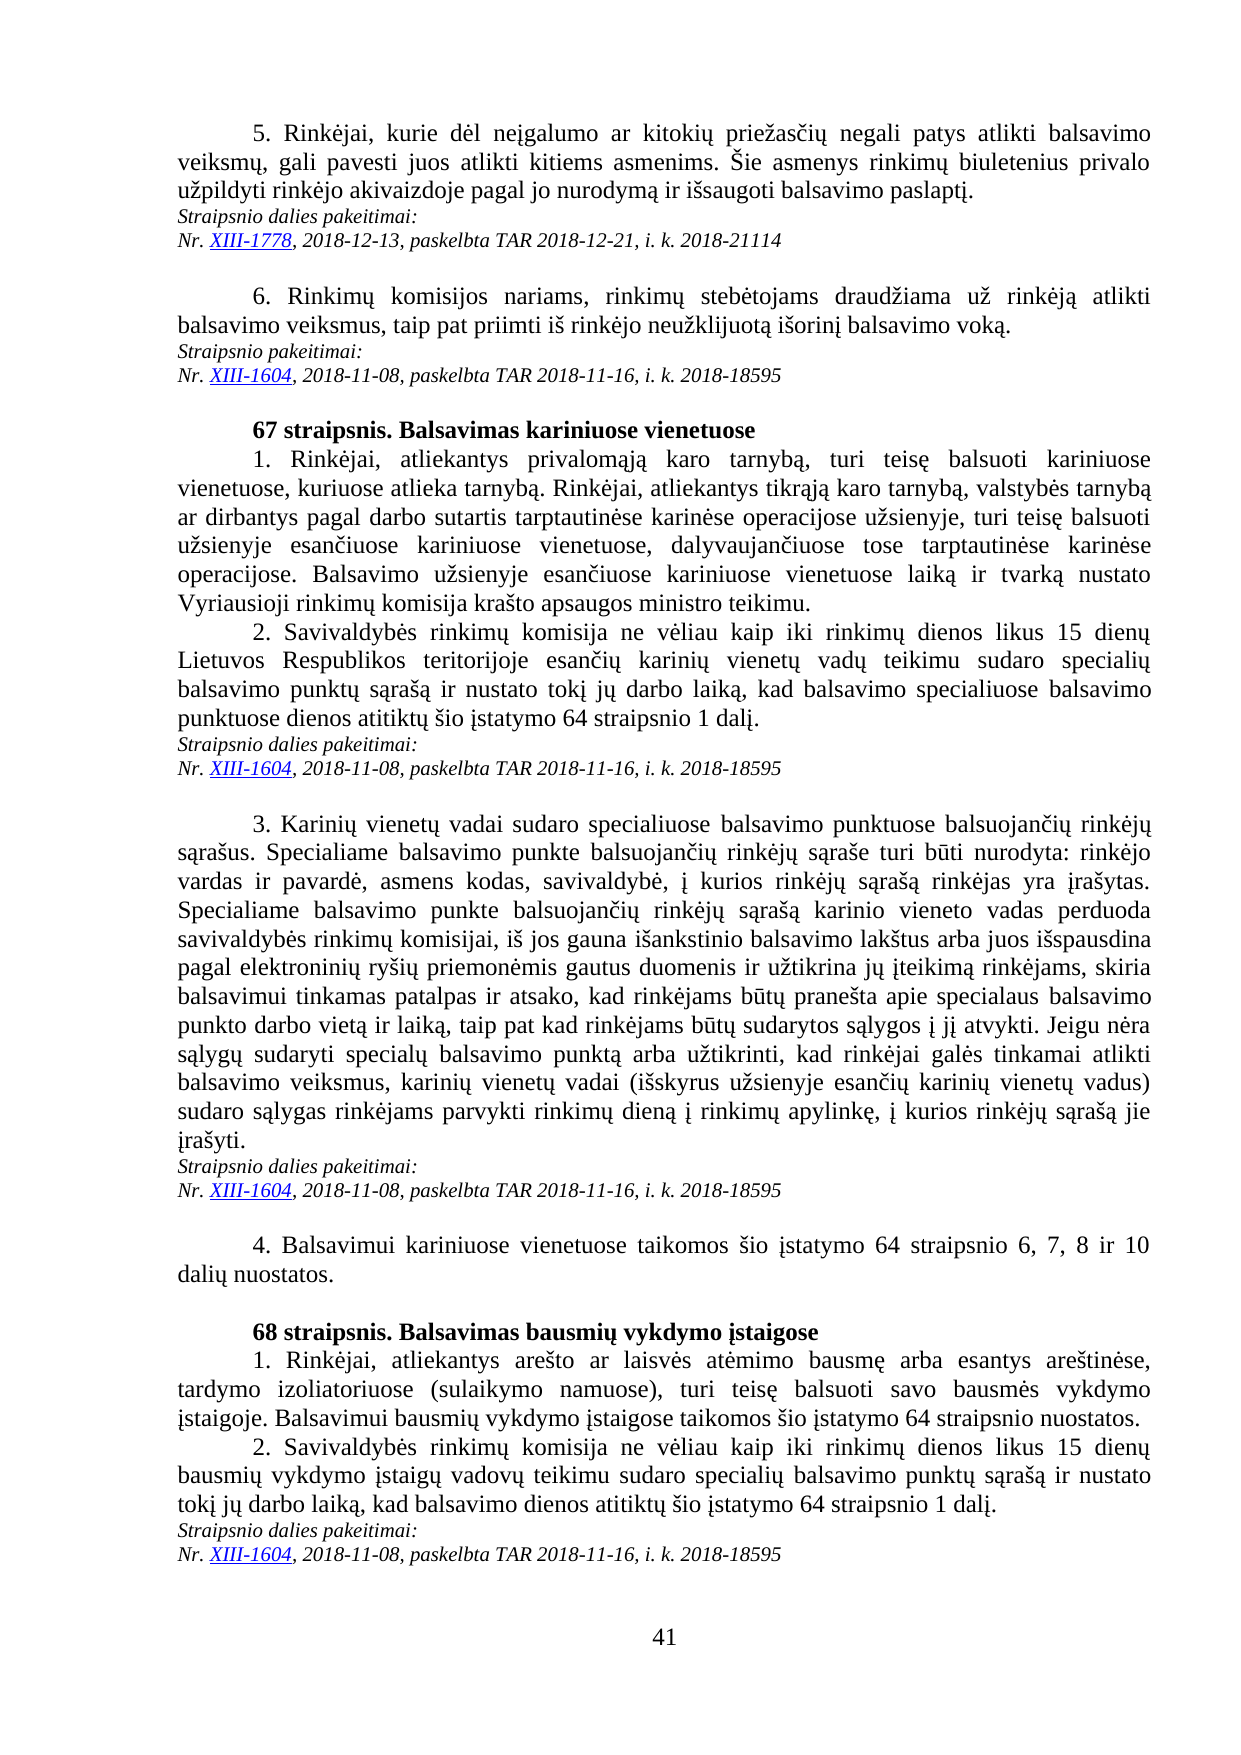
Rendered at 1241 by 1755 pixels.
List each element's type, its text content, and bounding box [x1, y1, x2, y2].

text Nr. XIII-1778, 2018-12-13, paskelbta TAR 2018-12-21, i. k. 2018-21114 [177, 228, 1152, 252]
text 3. Karinių vienetų vadai sudaro specialiuose balsavimo punktuose balsuojančių rinkėjų sąrašus. Specialiame balsavimo punkte balsuojančių rinkėjų sąraše turi būti nurodyta: rinkėjo vardas ir pavardė, asmens kodas, savivaldybė, į kurios rinkėjų sąrašą rinkėjas yra įrašytas. Specialiame balsavimo punkte balsuojančių rinkėjų sąrašą karinio vieneto vadas perduoda savivaldybės rinkimų komisijai, iš jos gauna išankstinio balsavimo lakštus arba juos išspausdina pagal elektroninių ryšių priemonėmis gautus duomenis ir užtikrina jų įteikimą rinkėjams, skiria balsavimui tinkamas patalpas ir atsako, kad rinkėjams būtų pranešta apie specialaus balsavimo punkto darbo vietą ir laiką, taip pat kad rinkėjams būtų sudarytos sąlygos į jį atvykti. Jeigu nėra sąlygų sudaryti specialų balsavimo punktą arba užtikrinti, kad rinkėjai galės tinkamai atlikti balsavimo veiksmus, karinių vienetų vadai (išskyrus užsienyje esančių karinių vienetų vadus) sudaro sąlygas rinkėjams parvykti rinkimų dieną į rinkimų apylinkę, į kurios rinkėjų sąrašą jie įrašyti. [177, 809, 1152, 1154]
text 67 straipsnis. Balsavimas kariniuose vienetuose [177, 416, 1152, 444]
text 1. Rinkėjai, atliekantys privalomąją karo tarnybą, turi teisę balsuoti kariniuose vienetuose, kuriuose atlieka tarnybą. Rinkėjai, atliekantys tikrąją karo tarnybą, valstybės tarnybą ar dirbantys pagal darbo sutartis tarptautinėse karinėse operacijose užsienyje, turi teisę balsuoti užsienyje esančiuose kariniuose vienetuose, dalyvaujančiuose tose tarptautinėse karinėse operacijose. Balsavimo užsienyje esančiuose kariniuose vienetuose laiką ir tvarką nustato Vyriausioji rinkimų komisija krašto apsaugos ministro teikimu. [177, 444, 1152, 617]
text 5. Rinkėjai, kurie dėl neįgalumo ar kitokių priežasčių negali patys atlikti balsavimo veiksmų, gali pavesti juos atlikti kitiems asmenims. Šie asmenys rinkimų biuletenius privalo užpildyti rinkėjo akivaizdoje pagal jo nurodymą ir išsaugoti balsavimo paslaptį. [177, 118, 1152, 204]
text 2. Savivaldybės rinkimų komisija ne vėliau kaip iki rinkimų dienos likus 15 dienų Lietuvos Respublikos teritorijoje esančių karinių vienetų vadų teikimu sudaro specialių balsavimo punktų sąrašą ir nustato tokį jų darbo laiką, kad balsavimo specialiuose balsavimo punktuose dienos atitiktų šio įstatymo 64 straipsnio 1 dalį. [177, 617, 1152, 732]
text 4. Balsavimui kariniuose vienetuose taikomos šio įstatymo 64 straipsnio 6, 7, 8 ir 10 dalių nuostatos. [177, 1231, 1152, 1288]
text Straipsnio dalies pakeitimai: [177, 732, 1152, 756]
text Nr. XIII-1604, 2018-11-08, paskelbta TAR 2018-11-16, i. k. 2018-18595 [177, 1178, 1152, 1202]
text Straipsnio dalies pakeitimai: [177, 1154, 1152, 1178]
text Nr. XIII-1604, 2018-11-08, paskelbta TAR 2018-11-16, i. k. 2018-18595 [177, 363, 1152, 387]
text Nr. XIII-1604, 2018-11-08, paskelbta TAR 2018-11-16, i. k. 2018-18595 [177, 1542, 1152, 1566]
text 6. Rinkimų komisijos nariams, rinkimų stebėtojams draudžiama už rinkėją atlikti balsavimo veiksmus, taip pat priimti iš rinkėjo neužklijuotą išorinį balsavimo voką. [177, 281, 1152, 339]
text Straipsnio dalies pakeitimai: [177, 1518, 1152, 1542]
text Nr. XIII-1604, 2018-11-08, paskelbta TAR 2018-11-16, i. k. 2018-18595 [177, 756, 1152, 780]
text 68 straipsnis. Balsavimas bausmių vykdymo įstaigose [177, 1317, 1152, 1346]
text 1. Rinkėjai, atliekantys arešto ar laisvės atėmimo bausmę arba esantys areštinėse, tardymo izoliatoriuose (sulaikymo namuose), turi teisę balsuoti savo bausmės vykdymo įstaigoje. Balsavimui bausmių vykdymo įstaigose taikomos šio įstatymo 64 straipsnio nuostatos. [177, 1346, 1152, 1432]
text Straipsnio dalies pakeitimai: [177, 204, 1152, 228]
text Straipsnio pakeitimai: [177, 339, 1152, 363]
text 2. Savivaldybės rinkimų komisija ne vėliau kaip iki rinkimų dienos likus 15 dienų bausmių vykdymo įstaigų vadovų teikimu sudaro specialių balsavimo punktų sąrašą ir nustato tokį jų darbo laiką, kad balsavimo dienos atitiktų šio įstatymo 64 straipsnio 1 dalį. [177, 1432, 1152, 1518]
